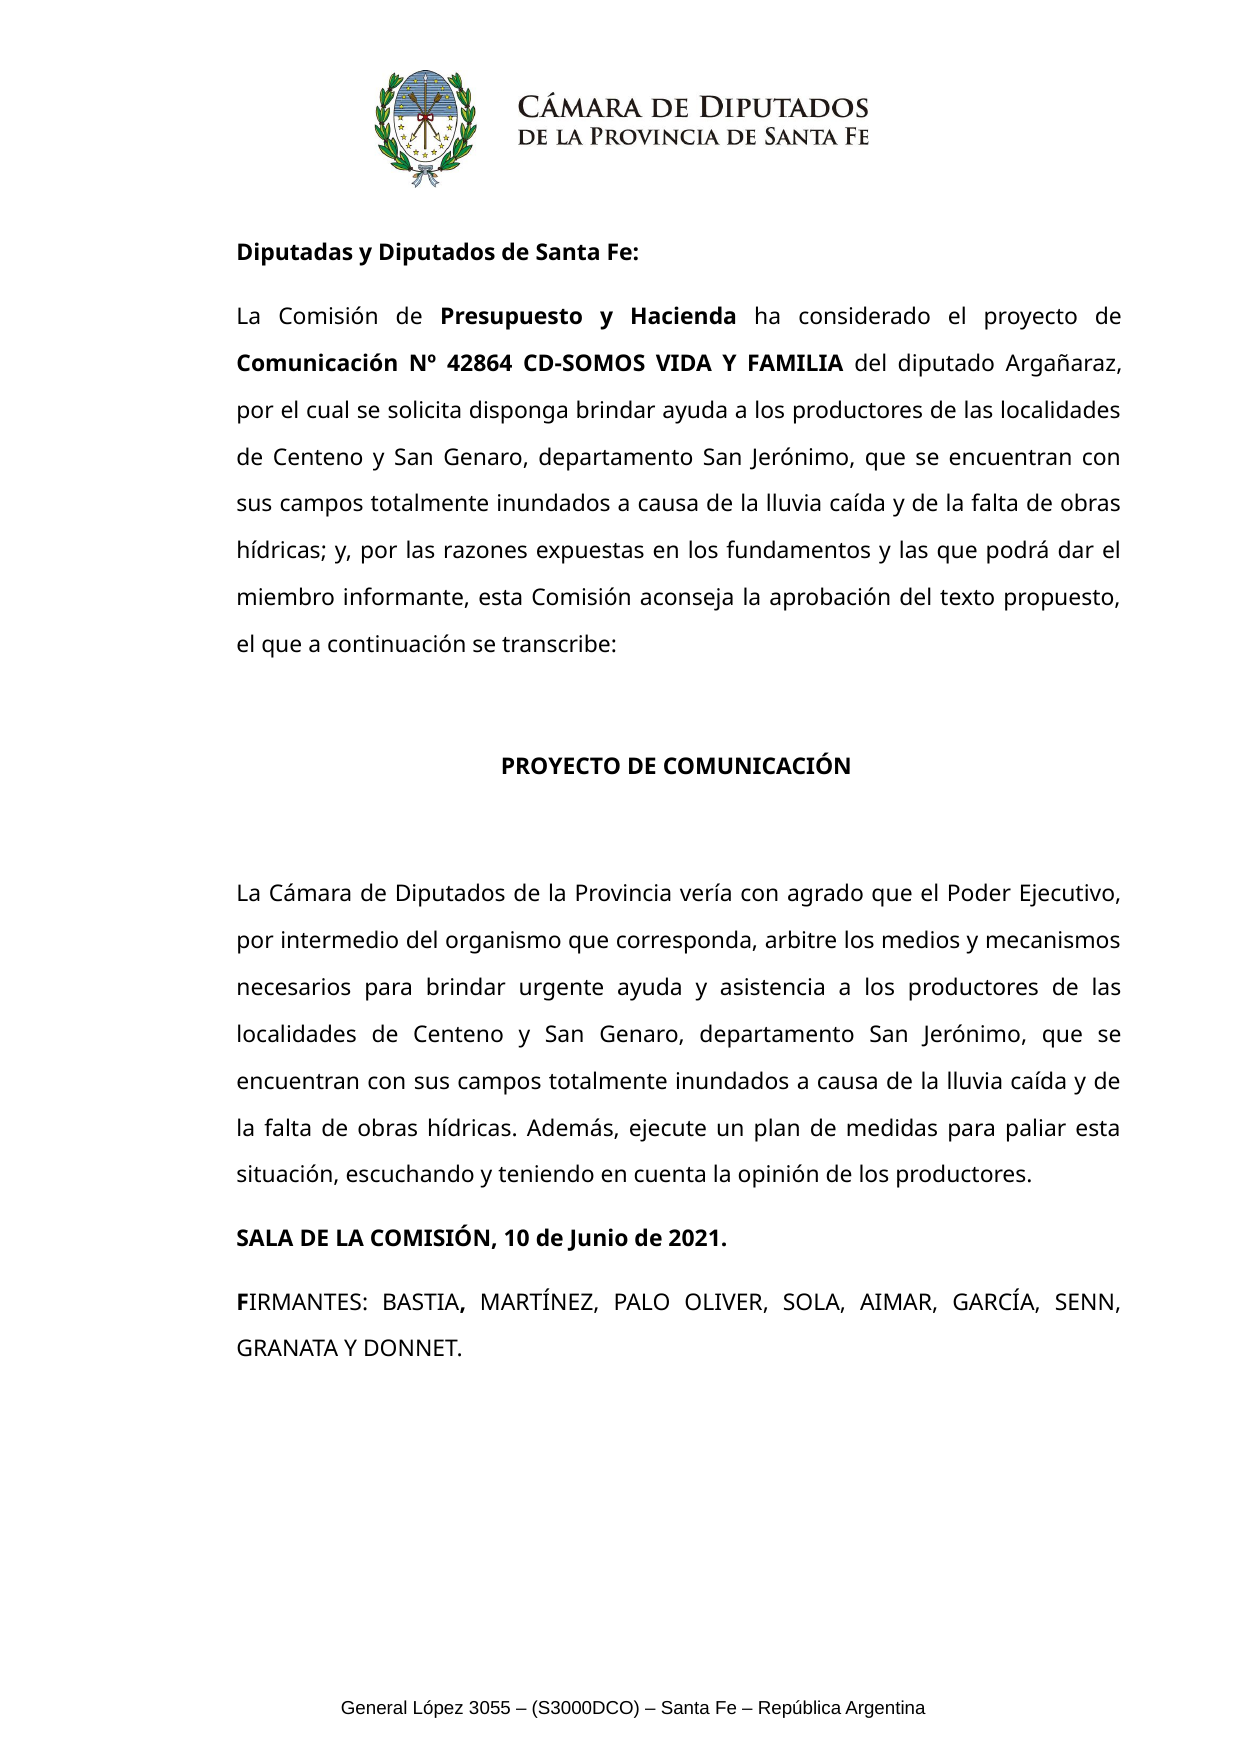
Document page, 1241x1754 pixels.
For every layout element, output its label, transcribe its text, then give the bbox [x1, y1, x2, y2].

picture [374, 70, 869, 192]
text PROYECTO DE COMUNICACIÓN [236, 750, 1122, 781]
text FIRMANTES: BASTIA, MARTÍNEZ, PALO OLIVER, SOLA, AIMAR, GARCÍA, SENN, GRANATA Y DONNET. [236, 1286, 1122, 1364]
text La Comisión de Presupuesto y Hacienda ha considerado el proyecto de Comunicación Nº 42864 CD-SOMOS VIDA Y FAMILIA del diputado Argañaraz, por el cual se solicita disponga brindar ayuda a los productores de las localidades de Centeno y San Genaro, departamento San Jerónimo, que se encuentran con sus campos totalmente inundados a causa de la lluvia caída y de la falta de obras hídricas; y, por las razones expuestas en los fundamentos y las que podrá dar el miembro informante, esta Comisión aconseja la aprobación del texto propuesto, el que a continuación se transcribe: [236, 300, 1122, 659]
text Diputadas y Diputados de Santa Fe: [236, 236, 1122, 267]
text La Cámara de Diputados de la Provincia vería con agrado que el Poder Ejecutivo, por intermedio del organismo que corresponda, arbitre los medios y mecanismos necesarios para brindar urgente ayuda y asistencia a los productores de las localidades de Centeno y San Genaro, departamento San Jerónimo, que se encuentran con sus campos totalmente inundados a causa de la lluvia caída y de la falta de obras hídricas. Además, ejecute un plan de medidas para paliar esta situación, escuchando y teniendo en cuenta la opinión de los productores. [236, 877, 1122, 1190]
text SALA DE LA COMISIÓN, 10 de Junio de 2021. [236, 1222, 1122, 1253]
